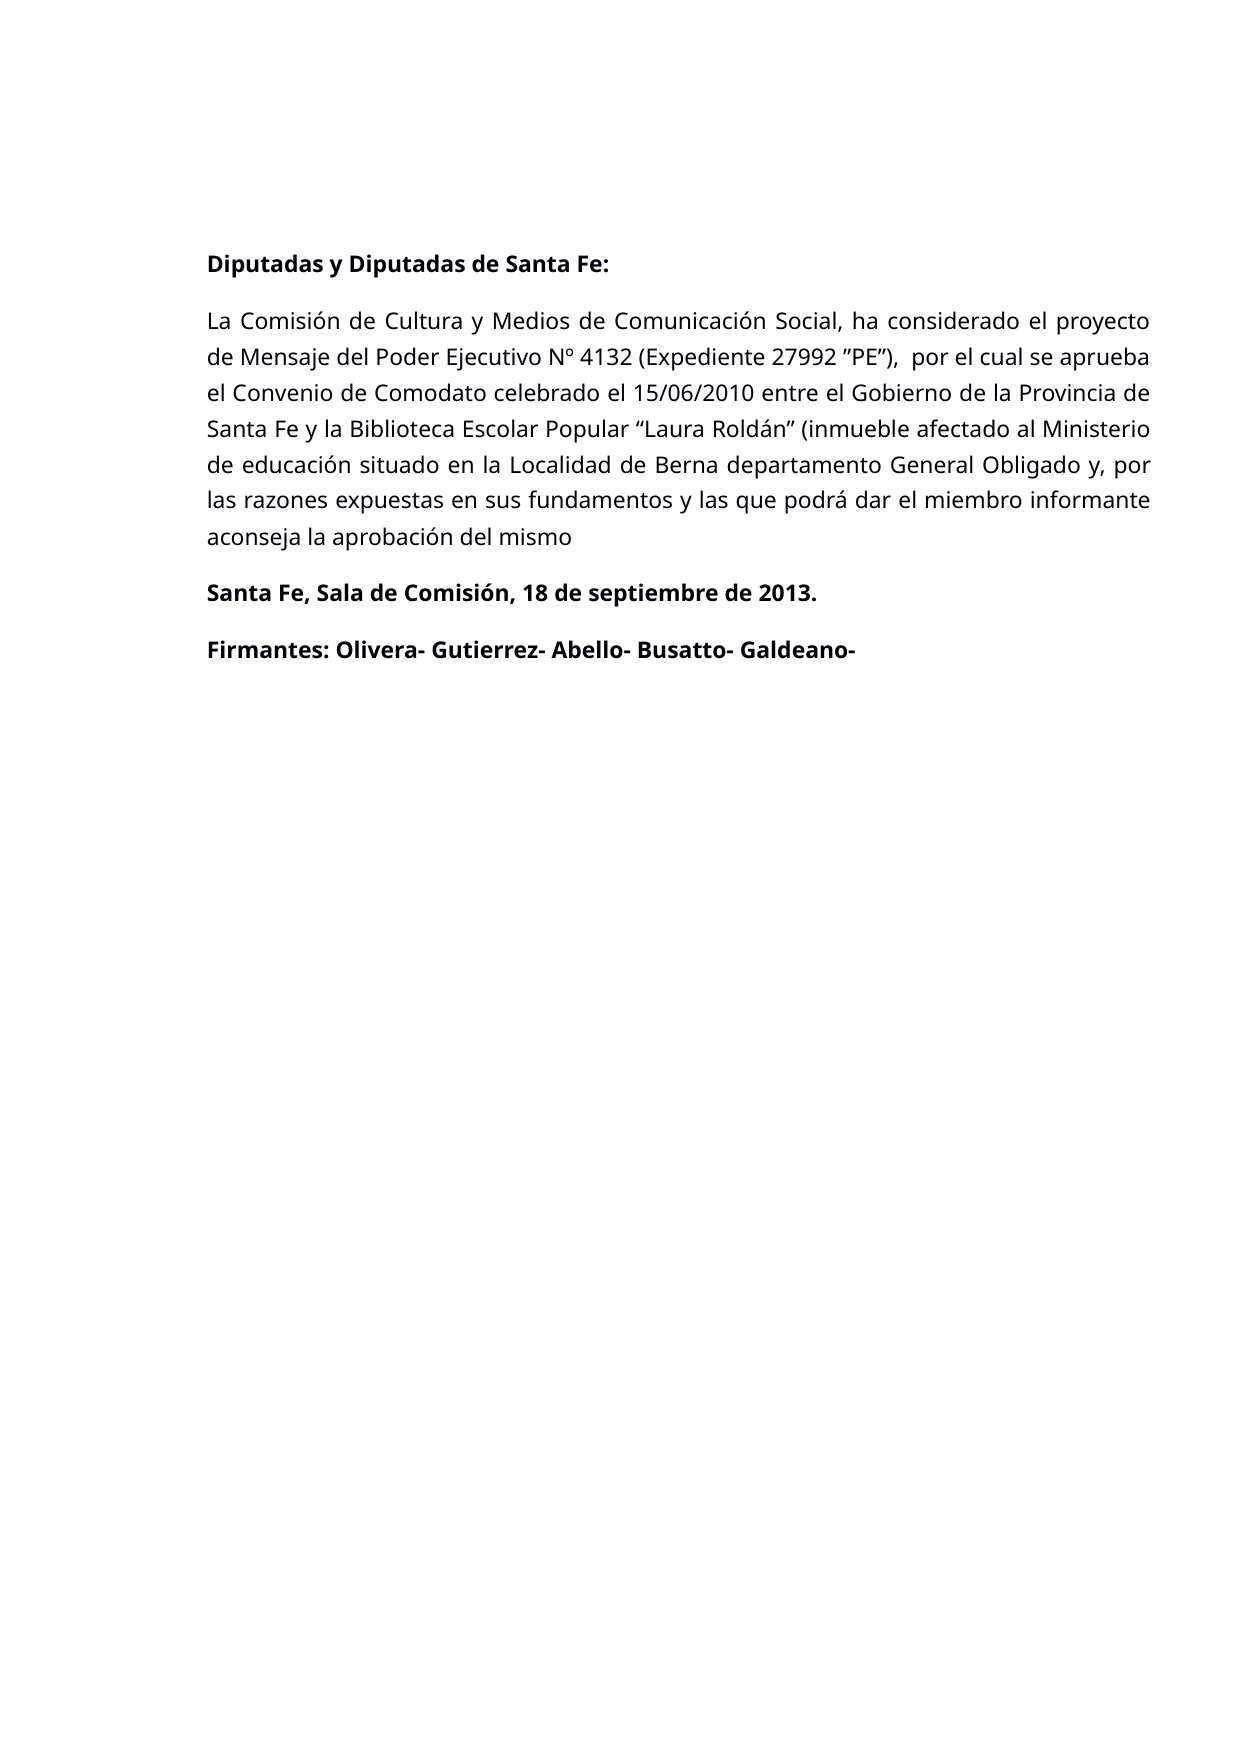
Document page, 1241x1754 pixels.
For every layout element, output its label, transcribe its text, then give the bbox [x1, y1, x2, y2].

text Firmantes: Olivera- Gutierrez- Abello- Busatto- Galdeano- [207, 634, 1152, 665]
text Diputadas y Diputadas de Santa Fe: [207, 248, 1152, 279]
text Santa Fe, Sala de Comisión, 18 de septiembre de 2013. [207, 577, 1152, 608]
text La Comisión de Cultura y Medios de Comunicación Social, ha considerado el proyecto de Mensaje del Poder Ejecutivo Nº 4132 (Expediente 27992 ”PE”), por el cual se aprueba el Convenio de Comodato celebrado el 15/06/2010 entre el Gobierno de la Provincia de Santa Fe y la Biblioteca Escolar Popular “Laura Roldán” (inmueble afectado al Ministerio de educación situado en la Localidad de Berna departamento General Obligado y, por las razones expuestas en sus fundamentos y las que podrá dar el miembro informante aconseja la aprobación del mismo [207, 305, 1152, 552]
